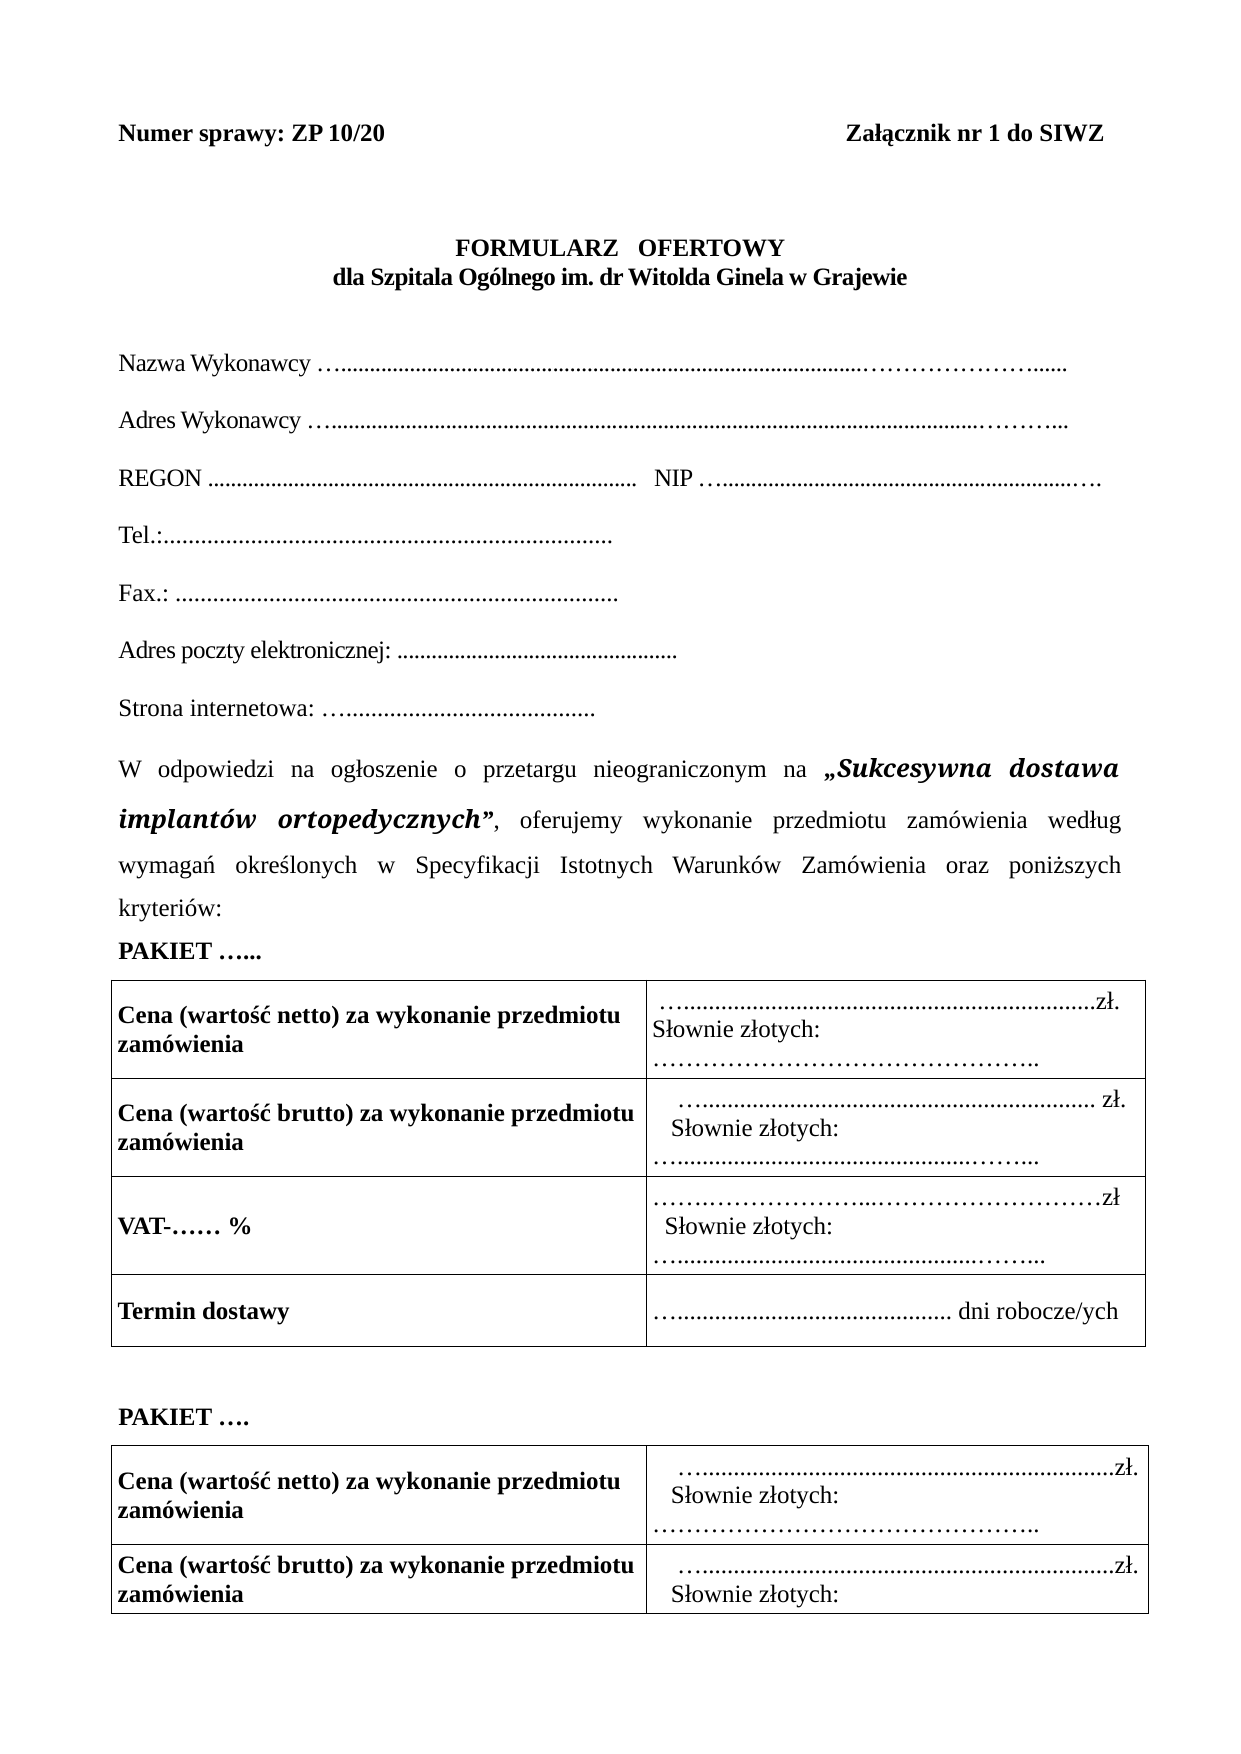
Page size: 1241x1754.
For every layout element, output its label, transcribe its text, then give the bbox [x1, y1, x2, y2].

text Adres Wykonawcy ….................................................................................................................………... [118, 406, 1122, 434]
text W odpowiedzi na ogłoszenie o przetargu nieograniczonym na „Sukcesywna dostawa implantów ortopedycznych”, oferujemy wykonanie przedmiotu zamówienia według wymagań określonych w Specyfikacji Istotnych Warunków Zamówienia oraz poniższych kryteriów: [118, 751, 1122, 922]
text Nazwa Wykonawcy …...........................................................................................…………………...... [118, 348, 1122, 377]
table_cell Termin dostawy [112, 1275, 646, 1346]
table_header …..................................................................zł. Słownie złotych: ……………………………………….. [647, 981, 1145, 1078]
text PAKIET …... [118, 936, 1122, 965]
table_header …..................................................................zł. Słownie złotych: ……………………………………….. [647, 1446, 1148, 1544]
table_cell …............................................................... zł. Słownie złotych: …...............................................……... [647, 1079, 1145, 1176]
text Numer sprawy: ZP 10/20 Załącznik nr 1 do SIWZ [118, 118, 1122, 147]
table_cell …….………………...………………………zł Słownie złotych: …................................................……... [647, 1177, 1145, 1274]
text REGON ........................................................................... NIP ….............................................................…. [118, 463, 1122, 492]
table_cell Cena (wartość brutto) za wykonanie przedmiotu zamówienia [112, 1079, 646, 1176]
text PAKIET …. [118, 1402, 1122, 1431]
table_header Cena (wartość netto) za wykonanie przedmiotu zamówienia [112, 1446, 646, 1544]
table_cell Cena (wartość brutto) za wykonanie przedmiotu zamówienia [112, 1545, 646, 1613]
text Adres poczty elektronicznej: ................................................. Strona internetowa: …........................................ [118, 636, 1122, 722]
table_cell …..................................................................zł. Słownie złotych: [647, 1545, 1148, 1613]
text dla Szpitala Ogólnego im. dr Witolda Ginela w Grajewie [118, 262, 1122, 291]
table_header Cena (wartość netto) za wykonanie przedmiotu zamówienia [112, 981, 646, 1078]
text FORMULARZ OFERTOWY [118, 233, 1122, 262]
text Tel.:........................................................................ Fax.: ....................................................................... [118, 521, 1122, 607]
table_cell …............................................ dni robocze/ych [647, 1275, 1145, 1346]
table_cell VAT-…… % [112, 1177, 646, 1274]
